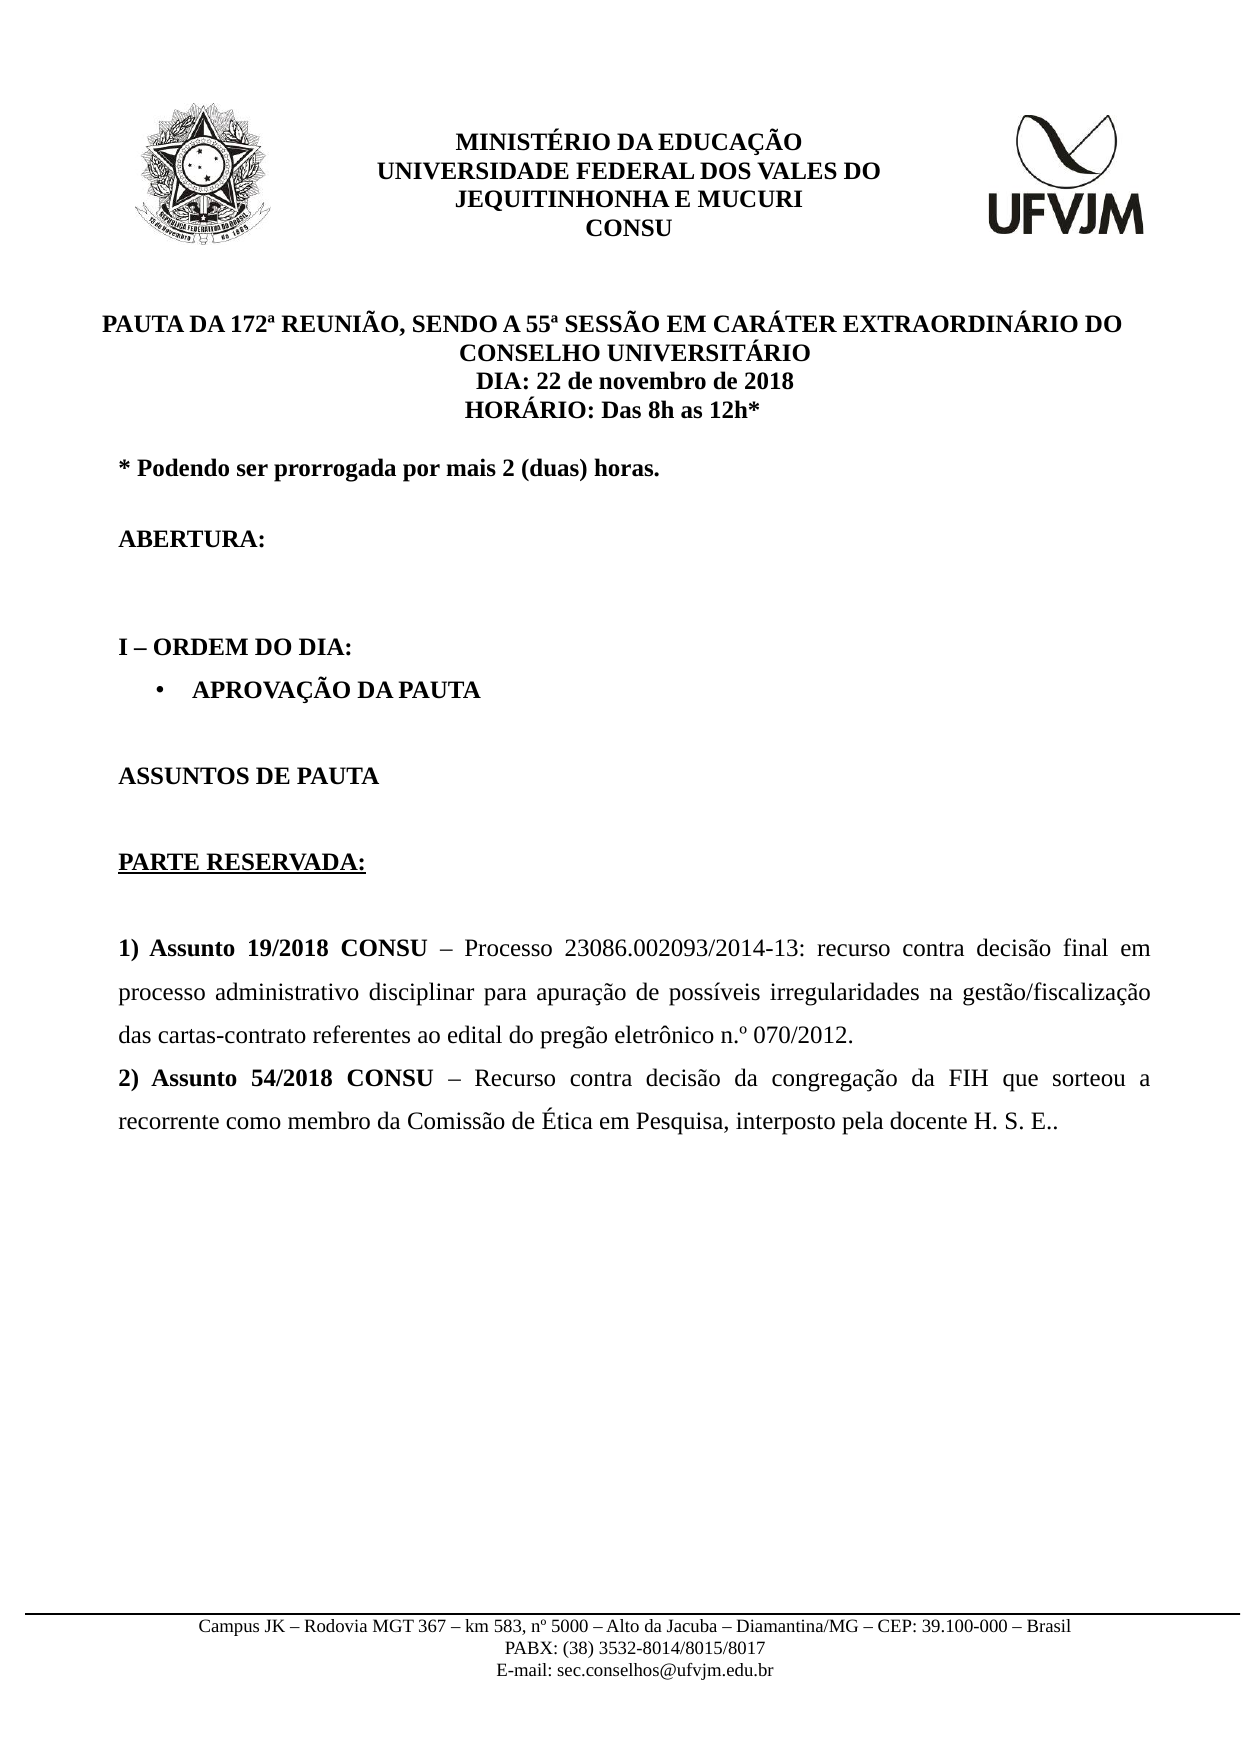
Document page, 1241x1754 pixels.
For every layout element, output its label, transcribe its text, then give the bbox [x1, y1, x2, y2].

subtitle ABERTURA: [118, 524, 1152, 553]
text * Podendo ser prorrogada por mais 2 (duas) horas. [118, 453, 1152, 481]
list Aprovação da pauta [156, 675, 1152, 703]
text DIA: 22 de novembro de 2018 [118, 366, 1152, 395]
text 1) Assunto 19/2018 CONSU – Processo 23086.002093/2014-13: recurso contra decisão final em processo administrativo disciplinar para apuração de possíveis irregularidades na gestão/fiscalização das cartas-contrato referentes ao edital do pregão eletrônico n.º 070/2012. [118, 933, 1152, 1048]
subtitle PAUTA DA 172ª REUNIÃO, SENDO A 55ª SESSÃO EM CARÁTER EXTRAORDINÁRIO DO CONSELHO UNIVERSITÁRIO [73, 309, 1152, 366]
text I – ORDEM DO DIA: [118, 632, 1152, 660]
picture [135, 103, 271, 245]
table_header MINISTÉRIO DA EDUCAÇÃO UNIVERSIDADE FEDERAL DOS VALES DO JEQUITINHONHA E MUCURI CONSU [280, 104, 978, 266]
text ASSUNTOS DE PAUTA [118, 761, 1152, 790]
picture [988, 115, 1144, 234]
table_header [124, 104, 280, 266]
table_header [978, 104, 1148, 266]
text HORÁRIO: Das 8h as 12h* [73, 395, 1152, 424]
text 2) Assunto 54/2018 CONSU – Recurso contra decisão da congregação da FIH que sorteou a recorrente como membro da Comissão de Ética em Pesquisa, interposto pela docente H. S. E.. [118, 1063, 1152, 1135]
text PARTE RESERVADA: [118, 847, 1152, 876]
